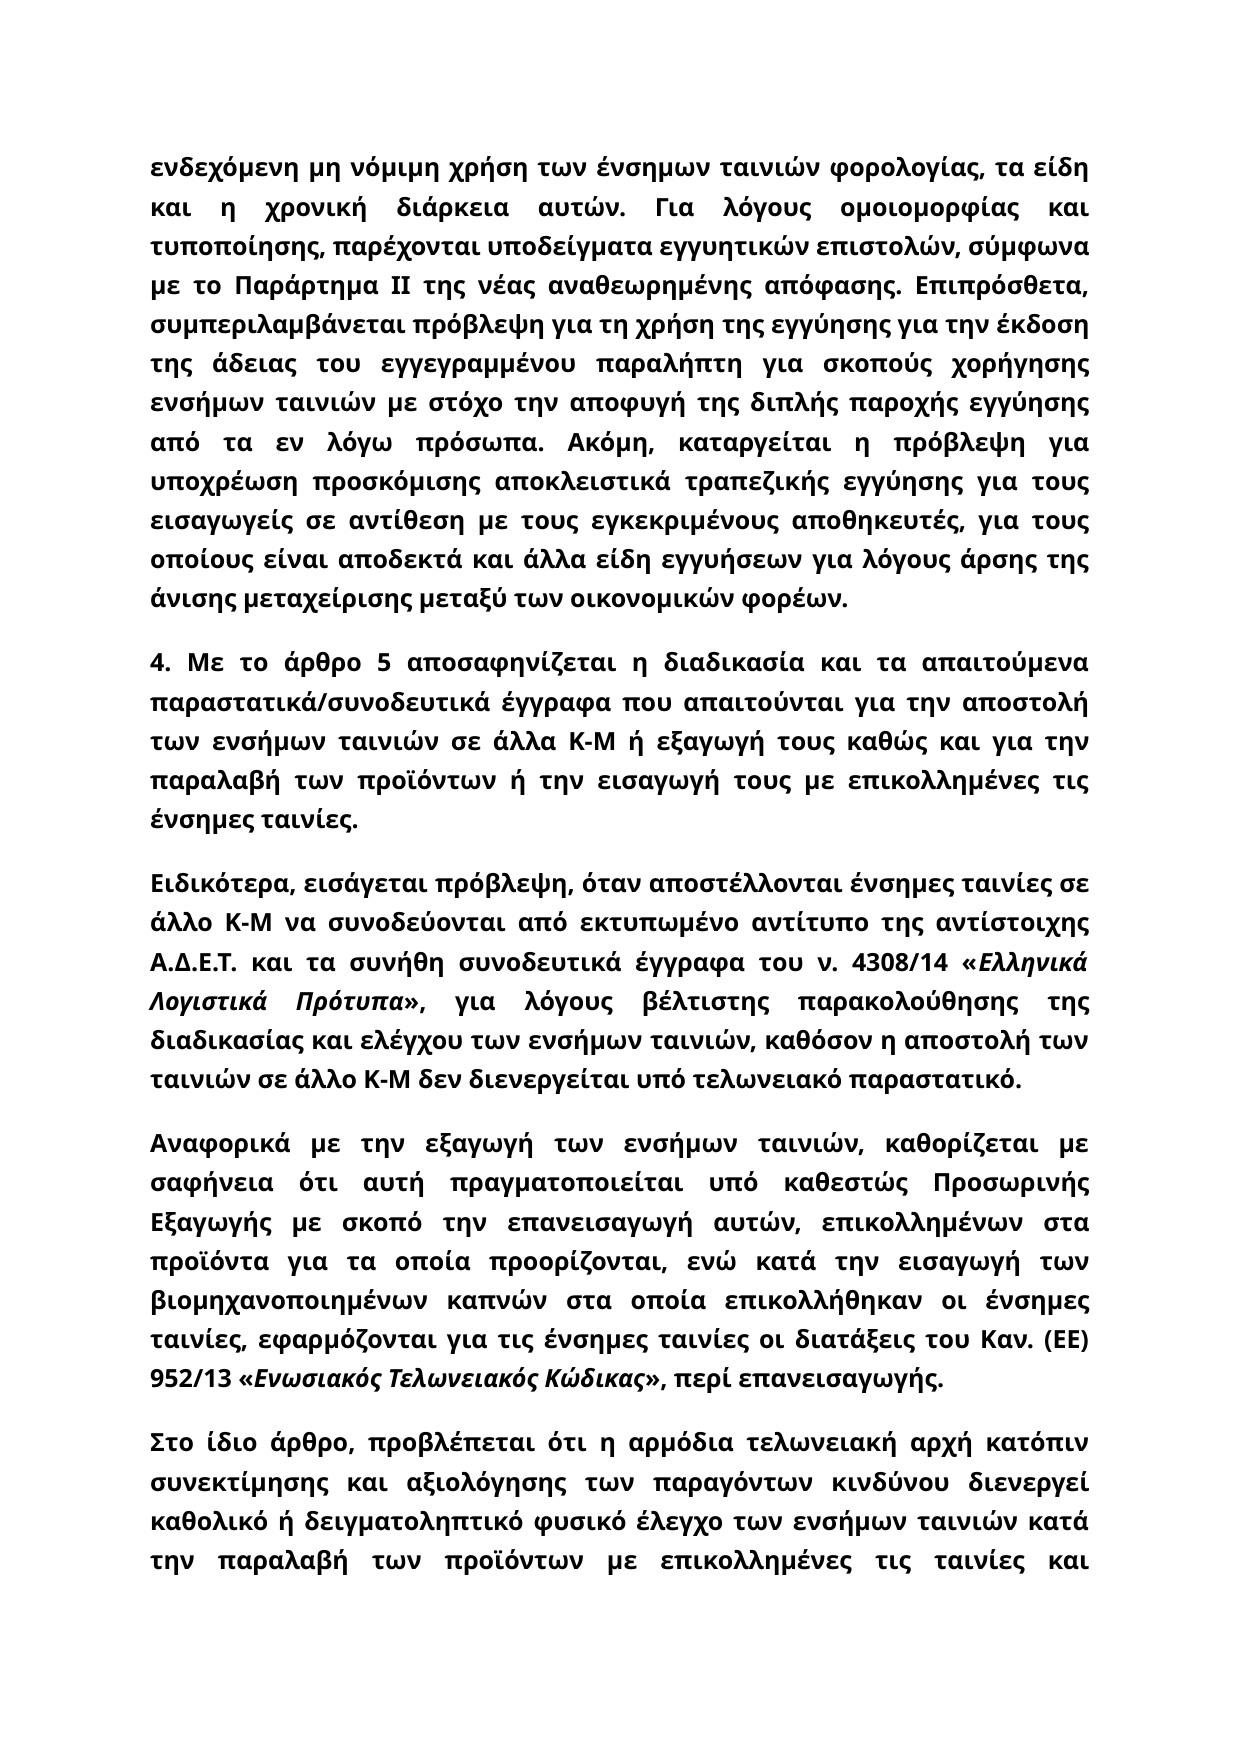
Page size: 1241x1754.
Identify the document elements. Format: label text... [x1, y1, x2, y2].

text ενδεχόμενη μη νόμιμη χρήση των ένσημων ταινιών φορολογίας, τα είδη και η χρονική διάρκεια αυτών. Για λόγους ομοιομορφίας και τυποποίησης, παρέχονται υποδείγματα εγγυητικών επιστολών, σύμφωνα με το Παράρτημα ΙΙ της νέας αναθεωρημένης απόφασης. Επιπρόσθετα, συμπεριλαμβάνεται πρόβλεψη για τη χρήση της εγγύησης για την έκδοση της άδειας του εγγεγραμμένου παραλήπτη για σκοπούς χορήγησης ενσήμων ταινιών με στόχο την αποφυγή της διπλής παροχής εγγύησης από τα εν λόγω πρόσωπα. Ακόμη, καταργείται η πρόβλεψη για υποχρέωση προσκόμισης αποκλειστικά τραπεζικής εγγύησης για τους εισαγωγείς σε αντίθεση με τους εγκεκριμένους αποθηκευτές, για τους οποίους είναι αποδεκτά και άλλα είδη εγγυήσεων για λόγους άρσης της άνισης μεταχείρισης μεταξύ των οικονομικών φορέων. [150, 150, 1090, 615]
text Στο ίδιο άρθρο, προβλέπεται ότι η αρμόδια τελωνειακή αρχή κατόπιν συνεκτίμησης και αξιολόγησης των παραγόντων κινδύνου διενεργεί καθολικό ή δειγματοληπτικό φυσικό έλεγχο των ενσήμων ταινιών κατά την παραλαβή των προϊόντων με επικολλημένες τις ταινίες και [150, 1425, 1090, 1577]
text Ειδικότερα, εισάγεται πρόβλεψη, όταν αποστέλλονται ένσημες ταινίες σε άλλο Κ-Μ να συνοδεύονται από εκτυπωμένο αντίτυπο της αντίστοιχης Α.Δ.Ε.Τ. και τα συνήθη συνοδευτικά έγγραφα του ν. 4308/14 «Ελληνικά Λογιστικά Πρότυπα», για λόγους βέλτιστης παρακολούθησης της διαδικασίας και ελέγχου των ενσήμων ταινιών, καθόσον η αποστολή των ταινιών σε άλλο Κ-Μ δεν διενεργείται υπό τελωνειακό παραστατικό. [150, 866, 1090, 1096]
text 4. Με το άρθρο 5 αποσαφηνίζεται η διαδικασία και τα απαιτούμενα παραστατικά/συνοδευτικά έγγραφα που απαιτούνται για την αποστολή των ενσήμων ταινιών σε άλλα Κ-Μ ή εξαγωγή τους καθώς και για την παραλαβή των προϊόντων ή την εισαγωγή τους με επικολλημένες τις ένσημες ταινίες. [150, 645, 1090, 836]
text Αναφορικά με την εξαγωγή των ενσήμων ταινιών, καθορίζεται με σαφήνεια ότι αυτή πραγματοποιείται υπό καθεστώς Προσωρινής Εξαγωγής με σκοπό την επανεισαγωγή αυτών, επικολλημένων στα προϊόντα για τα οποία προορίζονται, ενώ κατά την εισαγωγή των βιομηχανοποιημένων καπνών στα οποία επικολλήθηκαν οι ένσημες ταινίες, εφαρμόζονται για τις ένσημες ταινίες οι διατάξεις του Καν. (ΕΕ) 952/13 «Ενωσιακός Τελωνειακός Κώδικας», περί επανεισαγωγής. [150, 1126, 1090, 1395]
